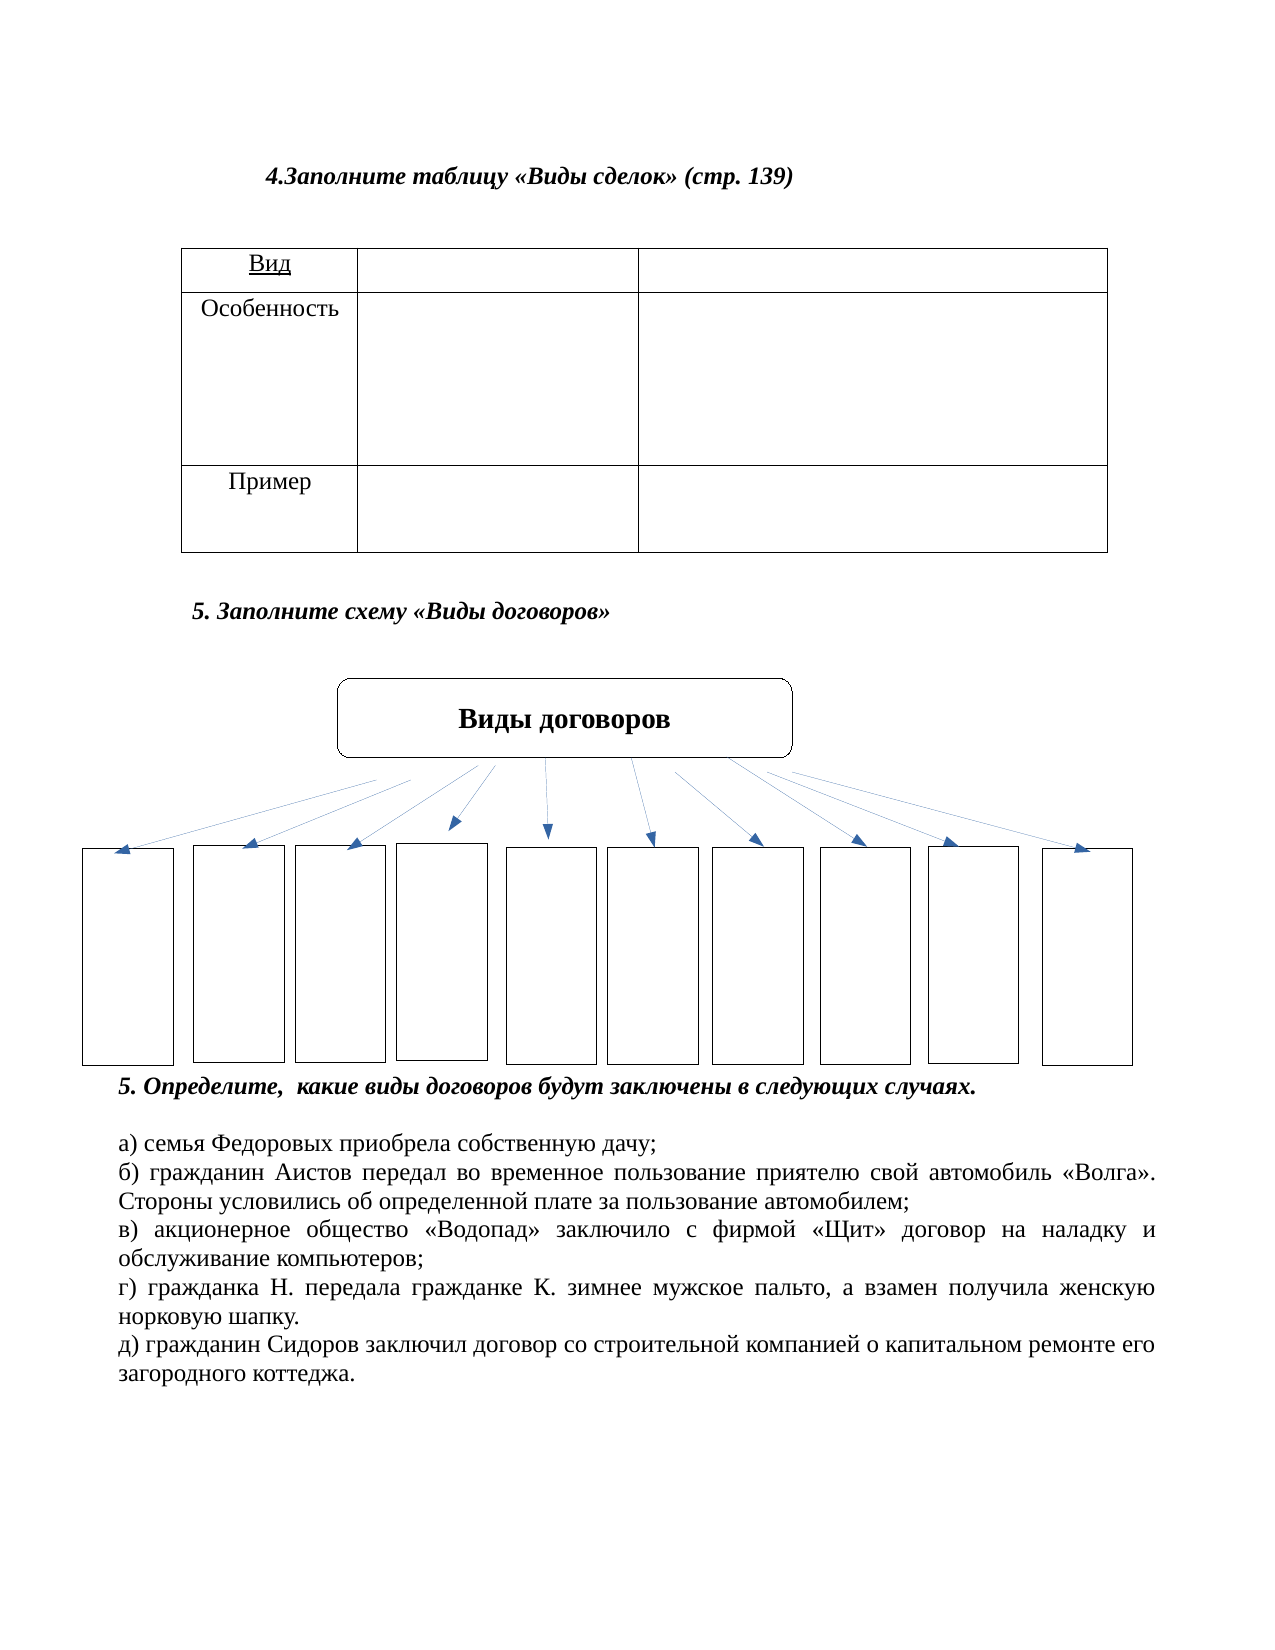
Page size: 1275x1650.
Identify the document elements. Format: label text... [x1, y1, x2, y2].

text 5. Заполните схему «Виды договоров» [156, 596, 1157, 625]
text в) акционерное общество «Водопад» заключило с фирмой «Щит» договор на наладку и обслуживание компьютеров; [118, 1214, 1157, 1272]
table_header Вид [182, 249, 357, 292]
text г) гражданка Н. передала гражданке К. зимнее мужское пальто, а взамен получила женскую норковую шапку. [118, 1272, 1157, 1329]
table_cell [639, 466, 1107, 552]
table_header [639, 249, 1107, 292]
list 5. Определите, какие виды договоров будут заключены в следующих случаях. [118, 1071, 1157, 1099]
text д) гражданин Сидоров заключил договор со строительной компанией о капитальном ремонте его загородного коттеджа. [118, 1329, 1157, 1387]
table_cell [358, 466, 638, 552]
list 4.Заполните таблицу «Виды сделок» (стр. 139) [193, 161, 1157, 190]
table_cell [358, 293, 638, 465]
table_cell Особенность [182, 293, 357, 465]
text а) семья Федоровых приобрела собственную дачу; [118, 1128, 1157, 1157]
table_cell Пример [182, 466, 357, 552]
text б) гражданин Аистов передал во временное пользование приятелю свой автомобиль «Волга». Стороны условились об определенной плате за пользование автомобилем; [118, 1157, 1157, 1214]
table_cell [639, 293, 1107, 465]
table_header [358, 249, 638, 292]
